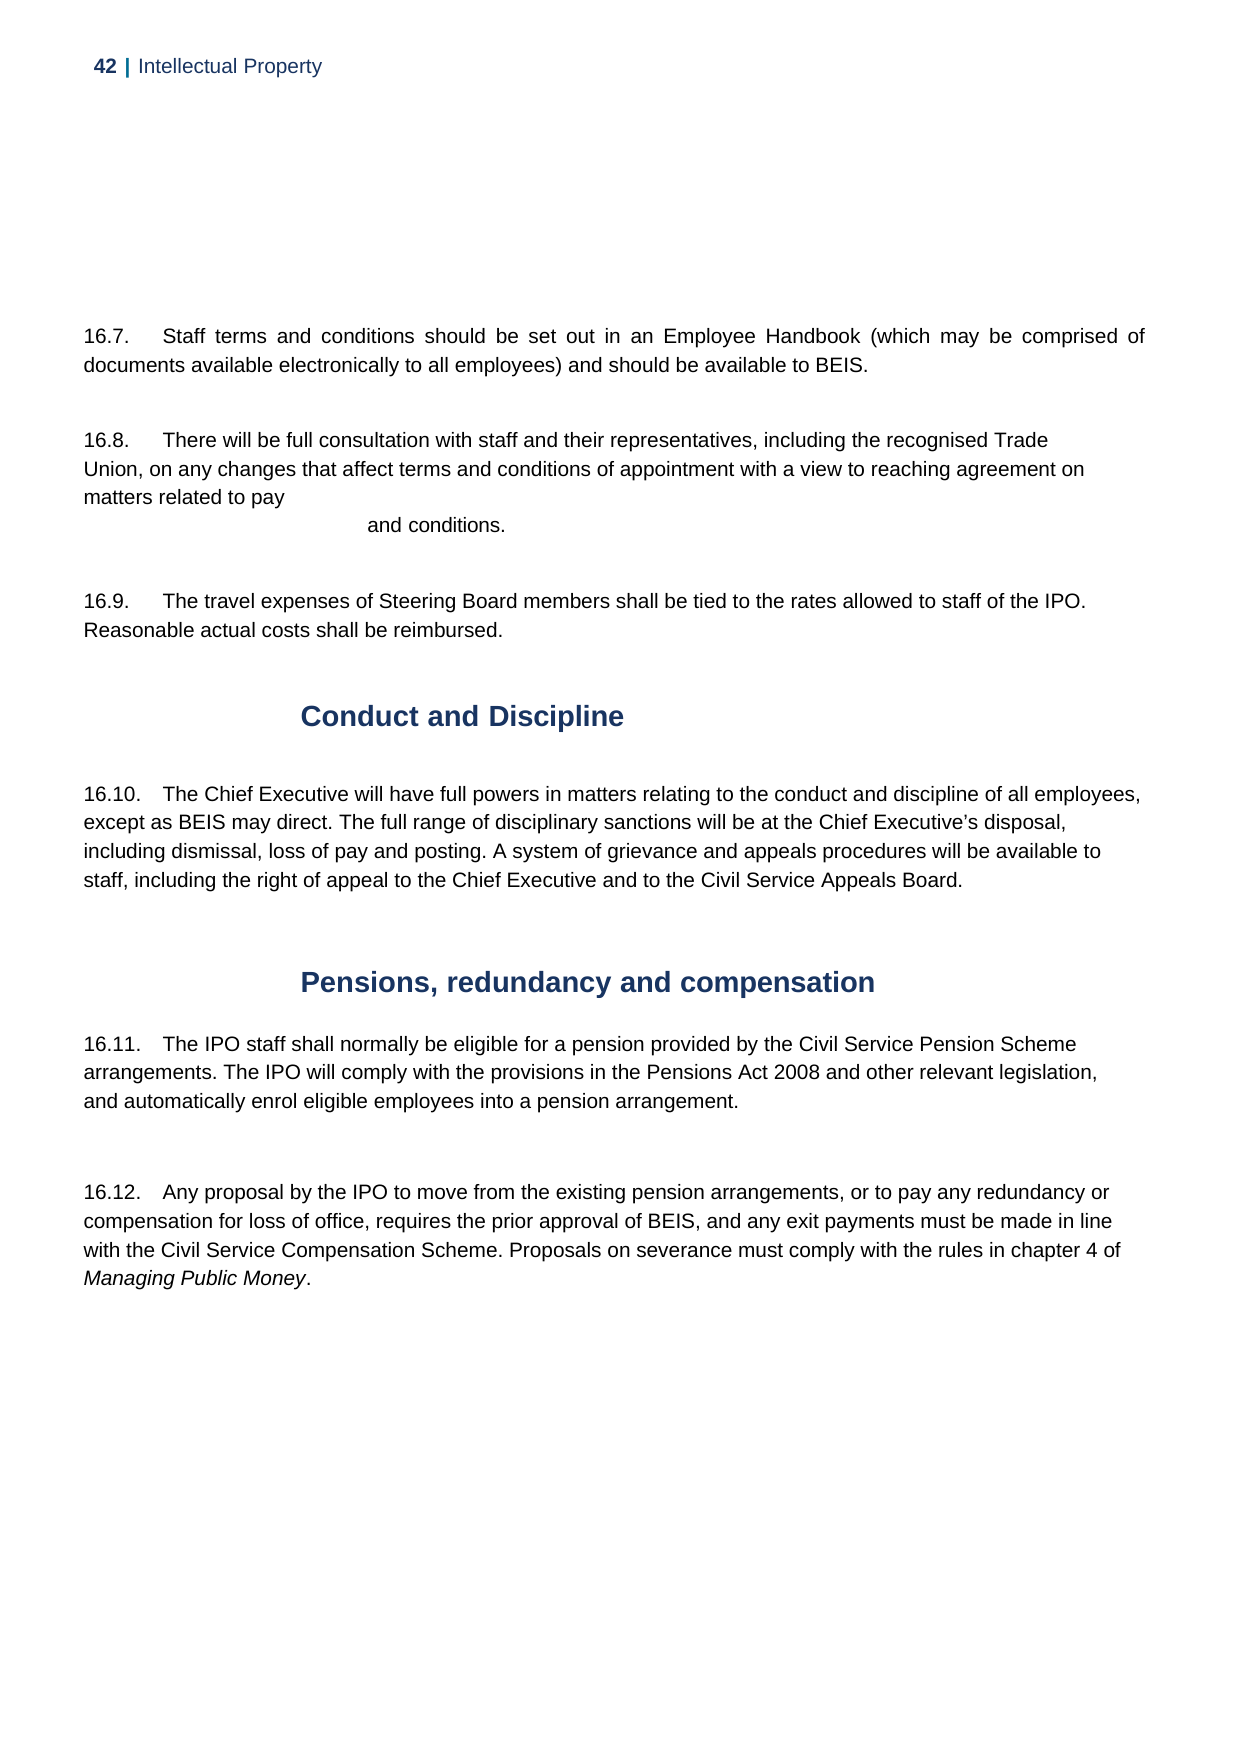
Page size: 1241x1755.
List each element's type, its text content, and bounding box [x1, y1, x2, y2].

subtitle Conduct and Discipline [300, 699, 1159, 732]
list Any proposal by the IPO to move from the existing pension arrangements, or to pay any redundancy or compensation for loss of office, requires the prior approval of BEIS, and any exit payments must be made in line with the Civil Service Compensation Scheme. Proposals on severance must comply with the rules in chapter 4 of Managing Public Money. [83, 1180, 1130, 1290]
list The travel expenses of Steering Board members shall be tied to the rates allowed to staff of the IPO. Reasonable actual costs shall be reimbursed. [83, 589, 1124, 641]
list The IPO staff shall normally be eligible for a pension provided by the Civil Service Pension Scheme arrangements. The IPO will comply with the provisions in the Pensions Act 2008 and other relevant legislation, and automatically enrol eligible employees into a pension arrangement. [83, 1031, 1121, 1113]
list Staff terms and conditions should be set out in an Employee Handbook (which may be comprised of documents available electronically to all employees) and should be available to BEIS. [83, 324, 1146, 377]
list There will be full consultation with staff and their representatives, including the recognised Trade Union, on any changes that affect terms and conditions of appointment with a view to reaching agreement on matters related to pay [83, 428, 1094, 509]
text and conditions. [367, 514, 1159, 538]
subtitle Pensions, redundancy and compensation [300, 965, 1159, 999]
list The Chief Executive will have full powers in matters relating to the conduct and discipline of all employees, except as BEIS may direct. The full range of disciplinary sanctions will be at the Chief Executive’s disposal, including dismissal, loss of pay and posting. A system of grievance and appeals procedures will be available to staff, including the right of appeal to the Chief Executive and to the Civil Service Appeals Board. [83, 781, 1142, 892]
